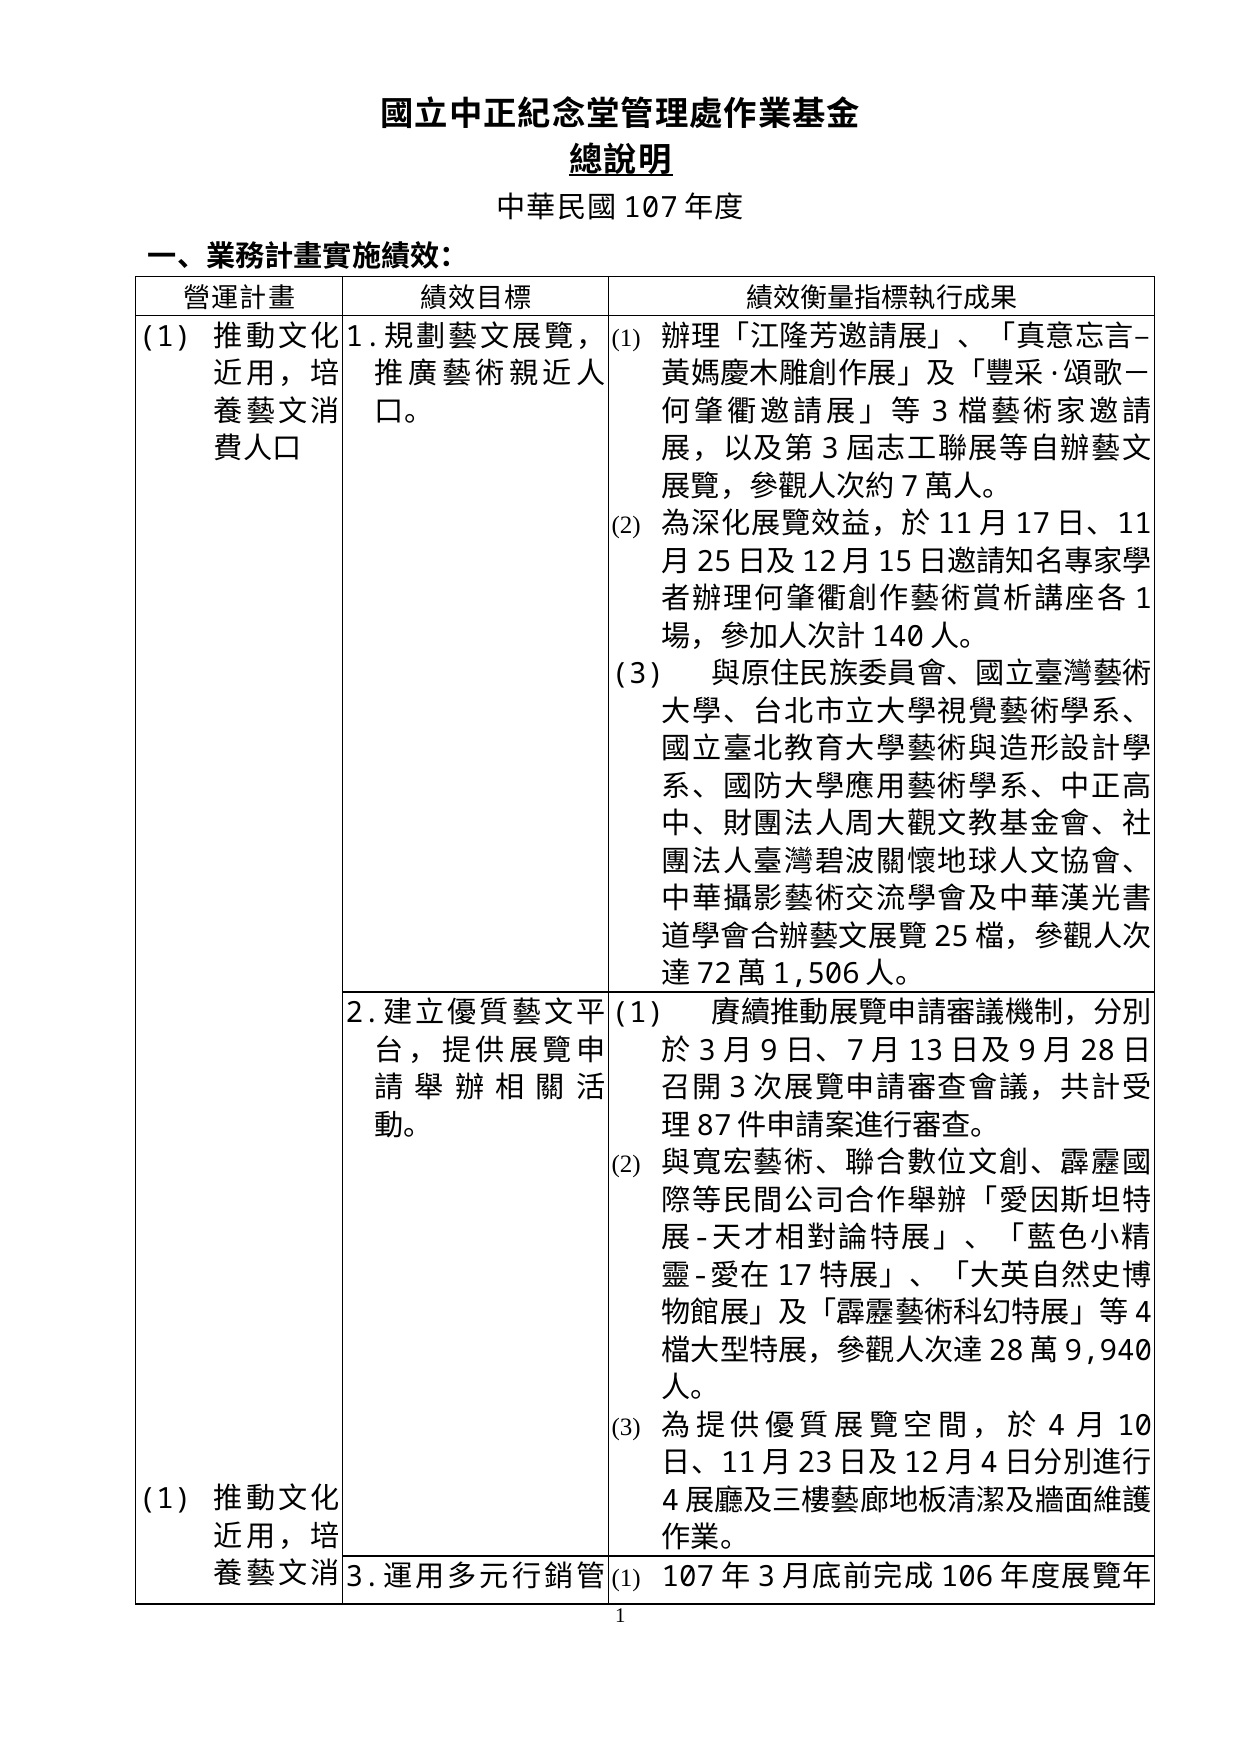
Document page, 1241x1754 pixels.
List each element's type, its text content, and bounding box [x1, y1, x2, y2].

table_header 績效目標 [343, 277, 608, 315]
table_header 績效衡量指標執行成果 [609, 277, 1154, 315]
table_cell 2.建立優質藝文平台，提供展覽申請舉辦相關活動。 [343, 993, 608, 1555]
table_cell 107年3月底前完成106年度展覽年鑑光碟編製出版，並寄送予106年度展出單位及藝術家。 展覽期間邀請華視、華崗電台、原住民族電視台及藝術家雜誌等媒體進行展覽採訪報導，以及安排策展人、藝術家接受電台專訪20人次以上，充分運用多元管道行銷以提升展覽推廣效益。 107年度於本處全球資訊網、中華民國博物館學會網站、各國立文教機構網站、張雄藝術網、中央社及社群網站等平台刊登或轉載新聞稿、展覽相關資訊及圖片，主動提供展覽資訊服務達120則以上。 [609, 1557, 1154, 1603]
table_cell 1.規劃藝文展覽，推廣藝術親近人口。 [343, 316, 608, 991]
table_cell 辦理「江隆芳邀請展」、「真意忘言–黃媽慶木雕創作展」及「豐采·頌歌－何肇衢邀請展」等3檔藝術家邀請展，以及第3屆志工聯展等自辦藝文展覽，參觀人次約7萬人。 為深化展覽效益，於11月17日、11月25日及12月15日邀請知名專家學者辦理何肇衢創作藝術賞析講座各1場，參加人次計140人。 與原住民族委員會、國立臺灣藝術大學、台北市立大學視覺藝術學系、國立臺北教育大學藝術與造形設計學系、國防大學應用藝術學系、中正高中、財團法人周大觀文教基金會、社團法人臺灣碧波關懷地球人文協會、中華攝影藝術交流學會及中華漢光書道學會合辦藝文展覽25檔，參觀人次達72萬1,506人。 [609, 316, 1154, 991]
table_cell 賡續推動展覽申請審議機制，分別於3月9日、7月13日及9月28日召開3次展覽申請審查會議，共計受理87件申請案進行審查。 與寬宏藝術、聯合數位文創、霹靂國際等民間公司合作舉辦「愛因斯坦特展-天才相對論特展」、「藍色小精靈-愛在17特展」、「大英自然史博物館展」及「霹靂藝術科幻特展」等4檔大型特展，參觀人次達28萬9,940人。 為提供優質展覽空間，於4月10日、11月23日及12月4日分別進行4展廳及三樓藝廊地板清潔及牆面維護作業。 [609, 993, 1154, 1555]
table_cell 推動文化近用，培養藝文消費人口 推動文化近用，培養藝文消費人口 [136, 316, 342, 1603]
text 一、業務計畫實施績效： [148, 226, 1093, 276]
table_header 營運計畫 [136, 277, 342, 315]
table_cell 3.運用多元行銷管 [343, 1557, 608, 1603]
